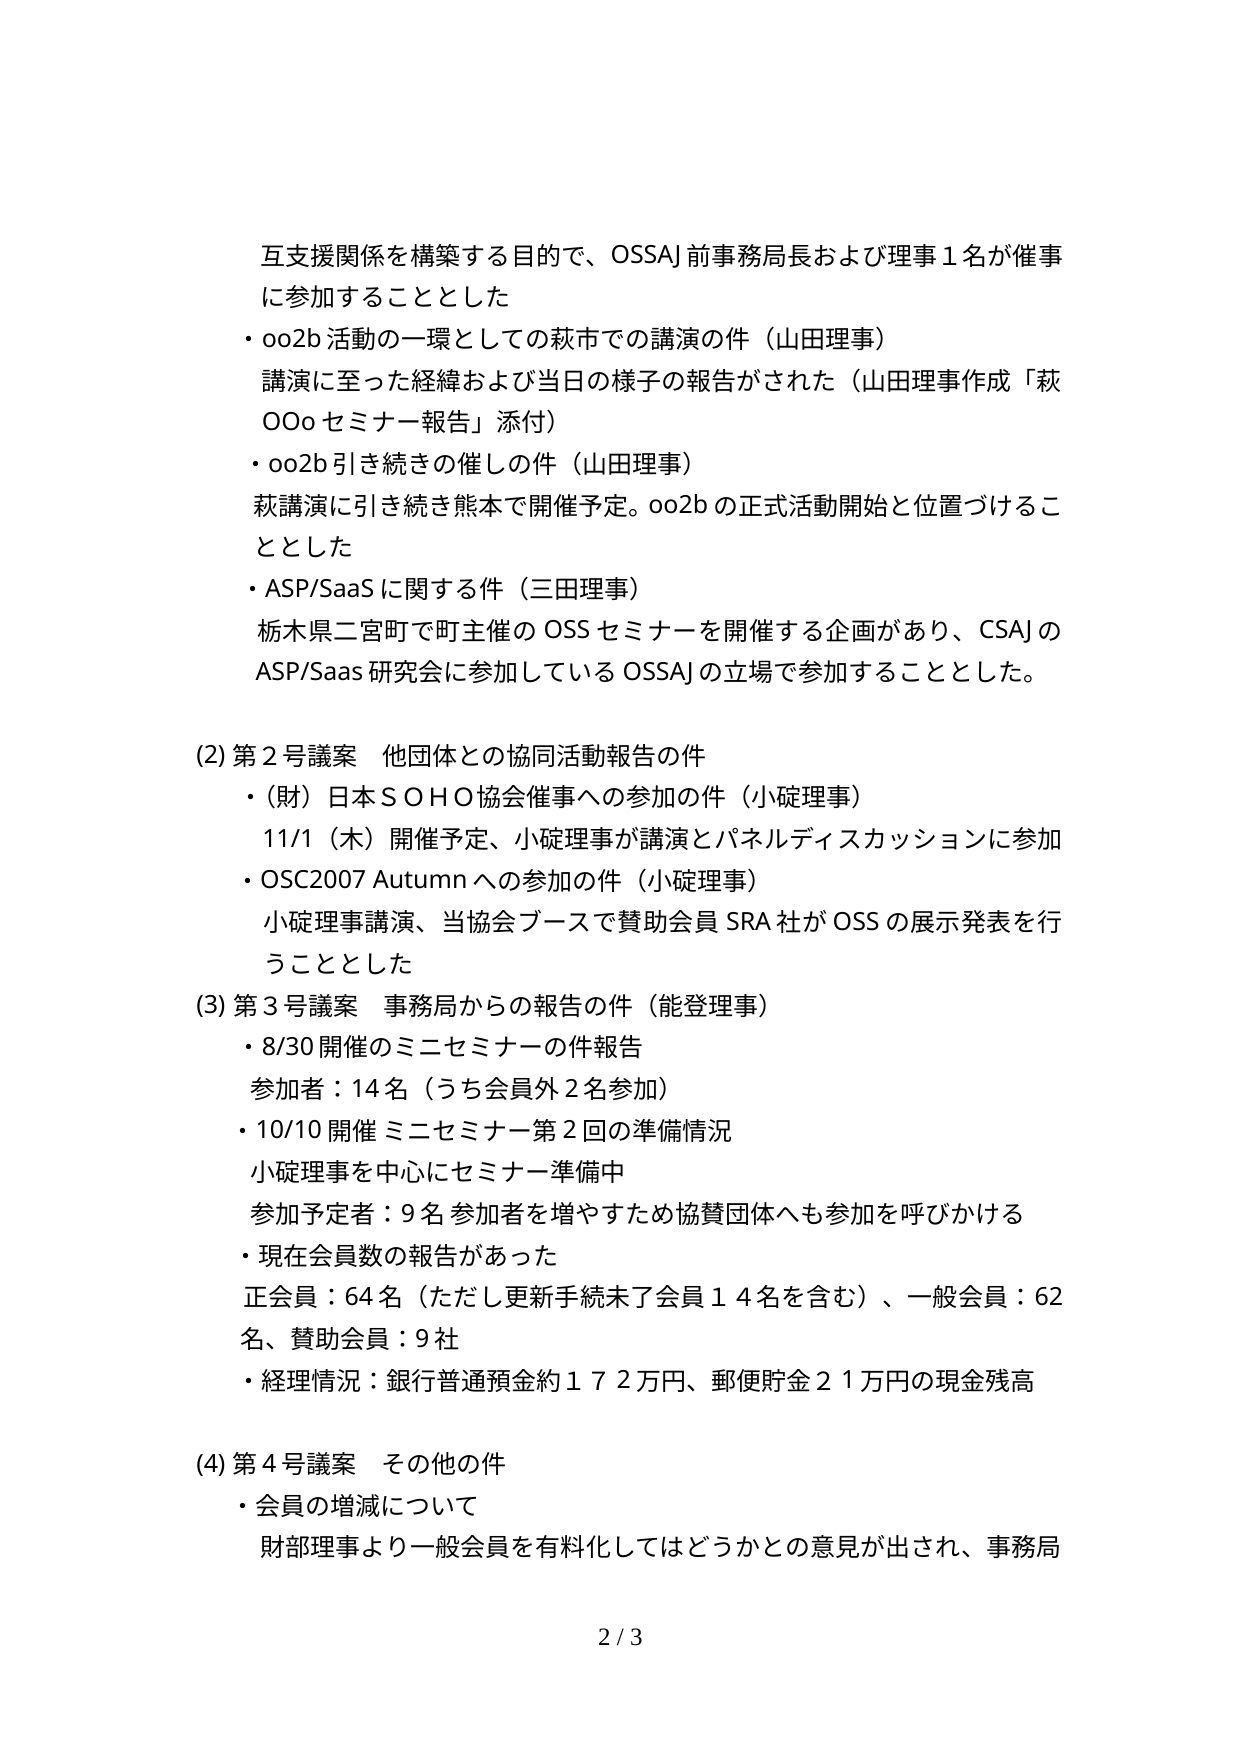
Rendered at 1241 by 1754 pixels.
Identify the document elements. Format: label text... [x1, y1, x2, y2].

text 正会員：64名（ただし更新手続未了会員１４名を含む）、一般会員：62名、賛助会員：9社 [236, 1267, 1063, 1350]
text ・会員の増減について [177, 1475, 1063, 1517]
text 栃木県二宮町で町主催のOSSセミナーを開催する企画があり、CSAJのASP/Saas研究会に参加しているOSSAJの立場で参加することとした。 [255, 600, 1063, 683]
list 第３号議案 事務局からの報告の件（能登理事） [196, 975, 1063, 1017]
text ・8/30開催のミニセミナーの件報告 [237, 1017, 1063, 1058]
text 参加予定者：9名 参加者を増やすため協賛団体へも参加を呼びかける [251, 1183, 1063, 1225]
text ・10/10開催 ミニセミナー第2回の準備情況 [230, 1100, 1063, 1142]
text 萩講演に引き続き熊本で開催予定。oo2bの正式活動開始と位置づけることとした [254, 475, 1063, 558]
text 講演に至った経緯および当日の様子の報告がされた（山田理事作成「萩OOoセミナー報告」添付） [262, 350, 1063, 433]
text ・（財）日本ＳＯＨＯ協会催事への参加の件（小碇理事） [238, 767, 1063, 808]
text ・経理情況：銀行普通預金約１７2万円、郵便貯金２1万円の現金残高 [236, 1350, 1063, 1392]
text 財部理事より一般会員を有料化してはどうかとの意見が出され、事務局 [260, 1517, 1063, 1558]
text (4) 第4号議案 その他の件 [177, 1433, 1063, 1475]
text ・現在会員数の報告があった [177, 1225, 1063, 1267]
text 11/1（木）開催予定、小碇理事が講演とパネルディスカッションに参加 [262, 808, 1063, 850]
text 参加者：14名（うち会員外2名参加） [251, 1058, 1063, 1100]
text ・OSC2007 Autumnへの参加の件（小碇理事） [235, 850, 1063, 892]
text ・oo2b引き続きの催しの件（山田理事） [243, 433, 1063, 475]
text 小碇理事を中心にセミナー準備中 [251, 1142, 1063, 1183]
text ・oo2b活動の一環としての萩市での講演の件（山田理事） [177, 308, 1063, 350]
text ・ASP/SaaSに関する件（三田理事） [240, 558, 1063, 600]
text 小碇理事講演、当協会ブースで賛助会員SRA社がOSSの展示発表を行うこととした [263, 892, 1063, 975]
text (2) 第２号議案 他団体との協同活動報告の件 [177, 725, 1063, 767]
text 互支援関係を構築する目的で、OSSAJ前事務局長および理事１名が催事に参加することとした [260, 225, 1063, 308]
